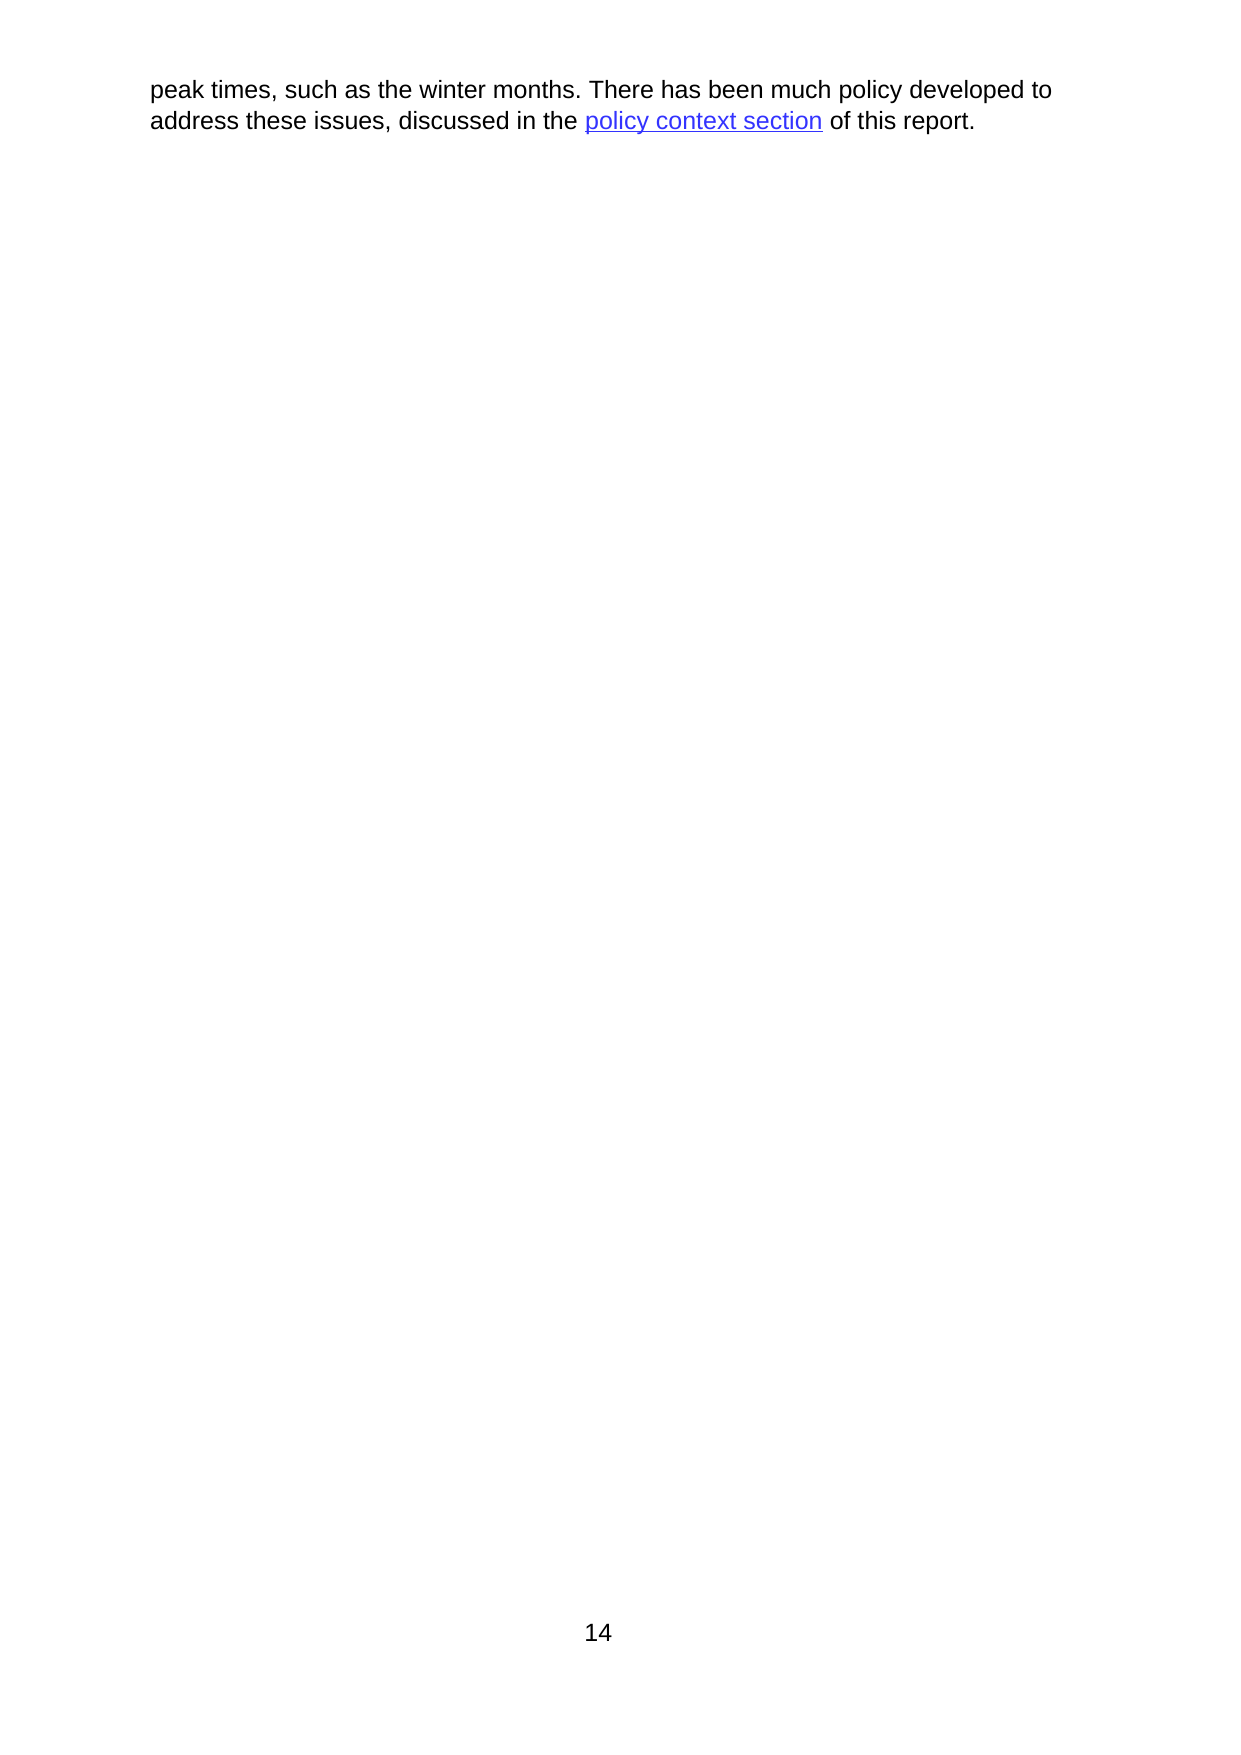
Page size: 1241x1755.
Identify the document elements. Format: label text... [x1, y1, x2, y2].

text peak times, such as the winter months. There has been much policy developed to address these issues, discussed in the policy context section of this report. [150, 75, 1090, 134]
